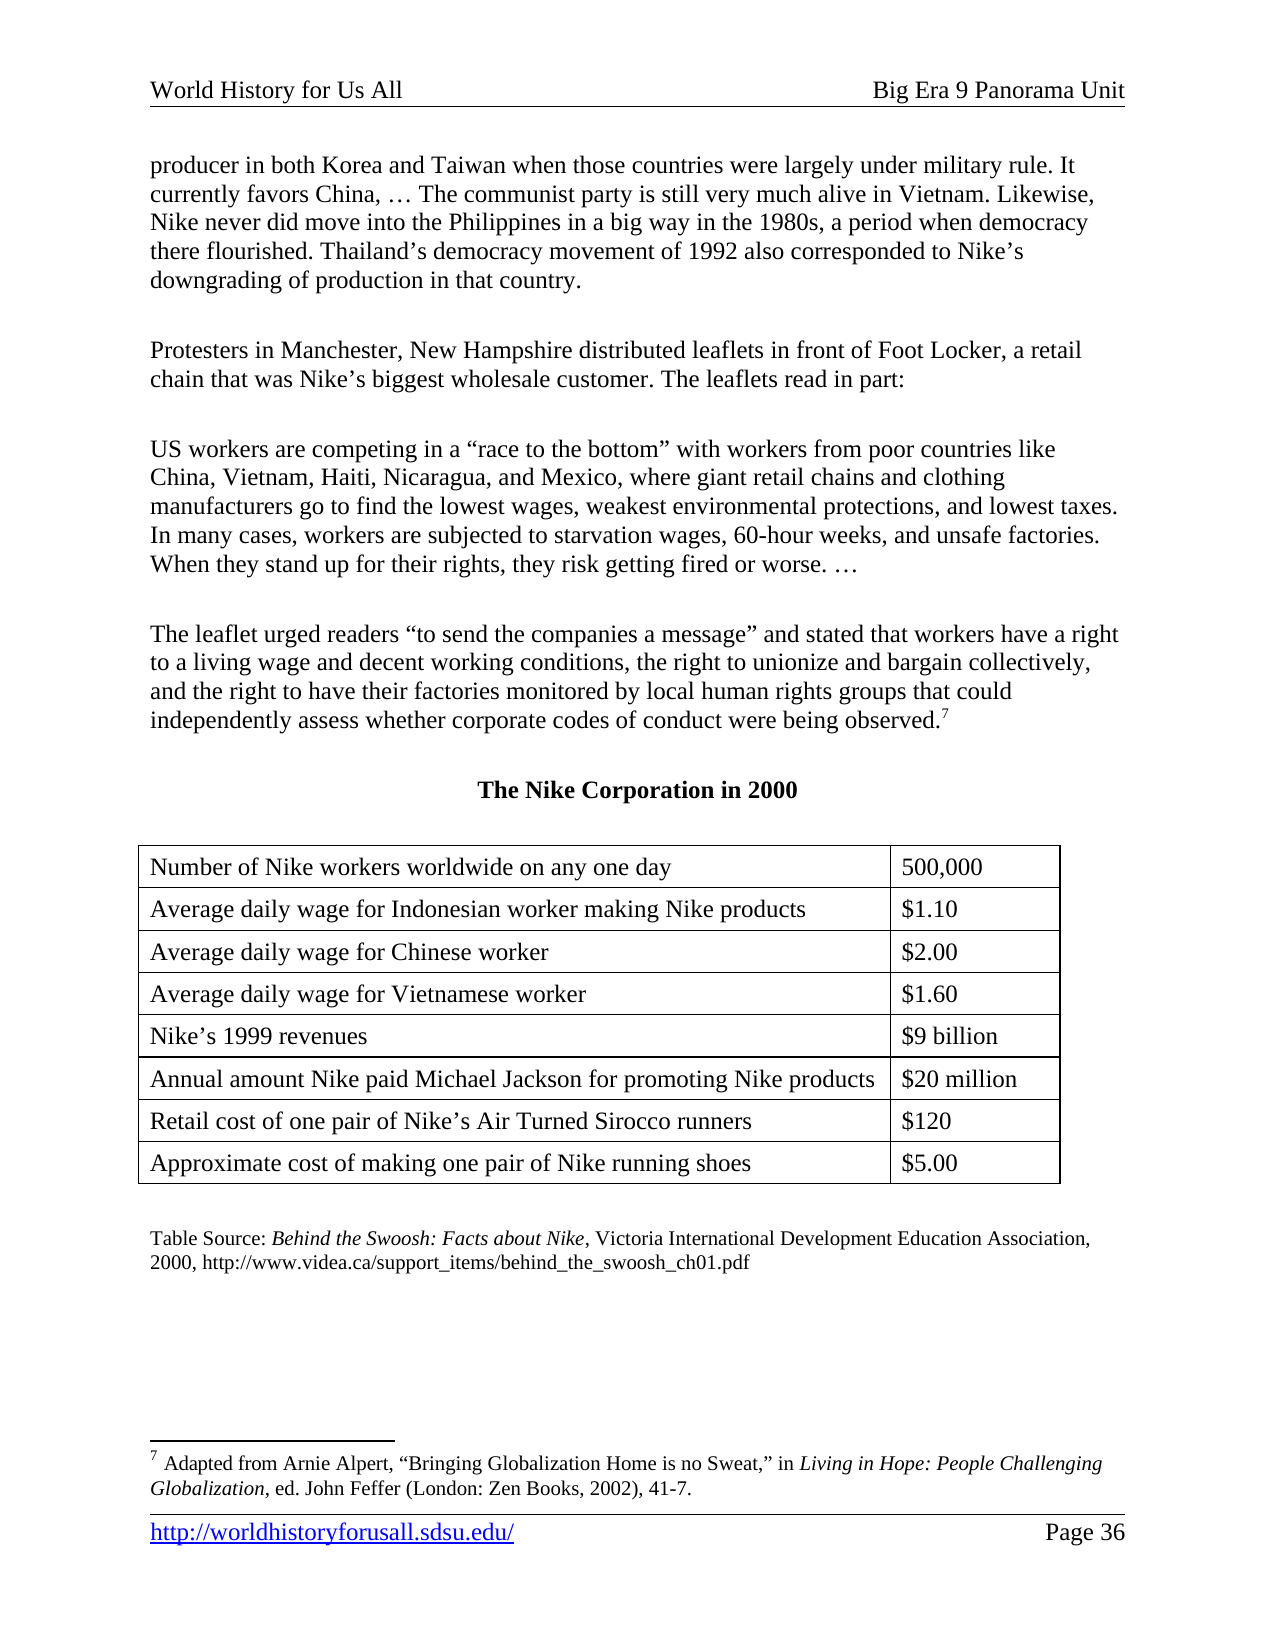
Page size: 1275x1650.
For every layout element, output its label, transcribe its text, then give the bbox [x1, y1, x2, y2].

table_cell $1.60 [891, 973, 1059, 1014]
text Table Source: Behind the Swoosh: Facts about Nike, Victoria International Development Education Association, 2000, http://www.videa.ca/support_items/behind_the_swoosh_ch01.pdf [150, 1226, 1125, 1274]
text Protesters in Manchester, New Hampshire distributed leaflets in front of Foot Locker, a retail chain that was Nike’s biggest wholesale customer. The leaflets read in part: [150, 335, 1125, 392]
table_cell $120 [891, 1100, 1059, 1141]
table_cell $9 billion [891, 1015, 1059, 1056]
table_header Number of Nike workers worldwide on any one day [139, 846, 890, 887]
table_cell Average daily wage for Chinese worker [139, 931, 890, 972]
text producer in both Korea and Taiwan when those countries were largely under military rule. It currently favors China, … The communist party is still very much alive in Vietnam. Likewise, Nike never did move into the Philippines in a big way in the 1980s, a period when democracy there flourished. Thailand’s democracy movement of 1992 also corresponded to Nike’s downgrading of production in that country. [150, 150, 1125, 294]
table_cell $1.10 [891, 888, 1059, 929]
table_header 500,000 [891, 846, 1059, 887]
text The leaflet urged readers “to send the companies a message” and stated that workers have a right to a living wage and decent working conditions, the right to unionize and bargain collectively, and the right to have their factories monitored by local human rights groups that could independently assess whether corporate codes of conduct were being observed. [150, 619, 1125, 734]
table_cell Average daily wage for Vietnamese worker [139, 973, 890, 1014]
table_cell $5.00 [891, 1142, 1059, 1183]
table_cell Retail cost of one pair of Nike’s Air Turned Sirocco runners [139, 1100, 890, 1141]
table_cell Average daily wage for Indonesian worker making Nike products [139, 888, 890, 929]
table_cell Nike’s 1999 revenues [139, 1015, 890, 1056]
table_header [1120, 1344, 1125, 1385]
table_cell $20 million [891, 1058, 1059, 1099]
table_cell Approximate cost of making one pair of Nike running shoes [139, 1142, 890, 1183]
table_cell Annual amount Nike paid Michael Jackson for promoting Nike products [139, 1058, 890, 1099]
text Adapted from Arnie Alpert, “Bringing Globalization Home is no Sweat,” in Living in Hope: People Challenging Globalization, ed. John Feffer (London: Zen Books, 2002), 41-7. [150, 1447, 1125, 1500]
text US workers are competing in a “race to the bottom” with workers from poor countries like China, Vietnam, Haiti, Nicaragua, and Mexico, where giant retail chains and clothing manufacturers go to find the lowest wages, weakest environmental protections, and lowest taxes. In many cases, workers are subjected to starvation wages, 60-hour weeks, and unsafe factories. When they stand up for their rights, they risk getting fired or worse. … [150, 434, 1125, 577]
text The Nike Corporation in 2000 [150, 775, 1125, 804]
table_cell $2.00 [891, 931, 1059, 972]
